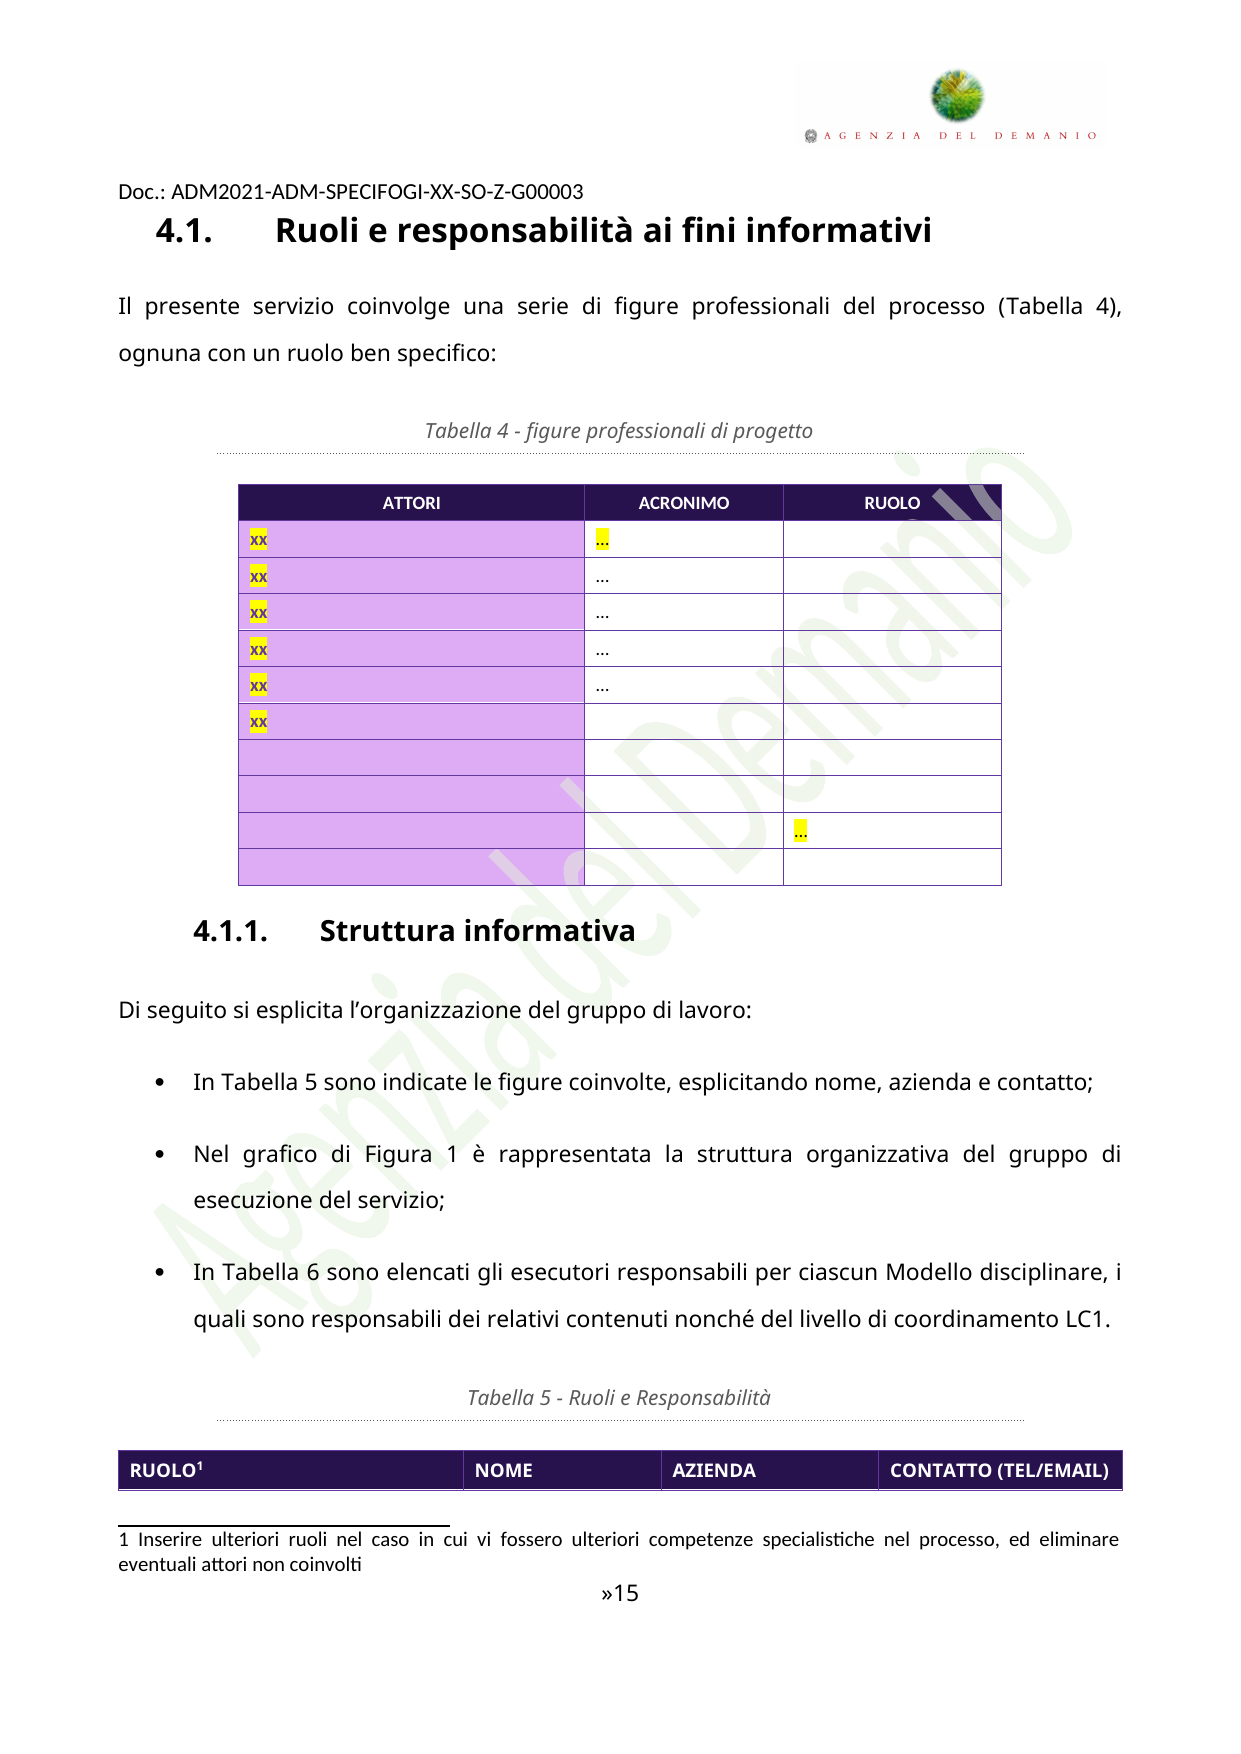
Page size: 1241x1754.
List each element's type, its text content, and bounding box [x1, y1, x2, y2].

list In Tabella 6 sono elencati gli esecutori responsabili per ciascun Modello disciplinare, i quali sono responsabili dei relativi contenuti nonché del livello di coordinamento LC1. [156, 1256, 235, 1334]
text Tabella 4 - figure professionali di progetto [216, 417, 1024, 454]
table_cell [585, 865, 617, 885]
table_cell [902, 594, 959, 629]
table_header RUOLO [119, 1451, 463, 1489]
table_cell [784, 594, 898, 629]
list Struttura informativa [561, 911, 625, 950]
table_cell [585, 776, 673, 812]
table_cell [784, 740, 1001, 775]
list Struttura informativa [605, 911, 1122, 950]
table_cell [784, 667, 839, 702]
table_cell [637, 740, 719, 775]
table_cell [843, 631, 897, 666]
table_cell [784, 849, 1001, 885]
table_cell [761, 704, 783, 721]
table_cell [239, 813, 584, 848]
table_header AZIENDA [662, 1451, 878, 1489]
table_cell [585, 704, 723, 739]
table_header NOME [464, 1451, 661, 1489]
table_cell … [784, 813, 1001, 848]
table_cell [924, 521, 991, 557]
table_cell [239, 776, 584, 812]
table_header [984, 485, 1001, 508]
table_cell [880, 667, 1001, 702]
table_cell [739, 740, 758, 751]
table_cell [784, 776, 809, 786]
table_cell … [585, 631, 783, 666]
table_header ACRONIMO [585, 485, 783, 520]
table_cell [939, 631, 1001, 666]
table_cell [641, 849, 783, 885]
list In Tabella 6 sono elencati gli esecutori responsabili per ciascun Modello disciplinare, i quali sono responsabili dei relativi contenuti nonché del livello di coordinamento LC1. [236, 1256, 1122, 1334]
table_cell [758, 740, 783, 775]
list Struttura informativa [528, 917, 580, 950]
table_cell xx [239, 558, 584, 593]
table_cell [657, 776, 746, 812]
table_cell [784, 631, 803, 654]
table_cell [784, 558, 923, 593]
table_cell xx [239, 704, 584, 739]
table_header RUOLO [784, 485, 992, 520]
table_cell [969, 558, 1001, 590]
list In Tabella 5 sono indicate le figure coinvolte, esplicitando nome, azienda e contatto; [474, 1066, 1122, 1097]
text Il presente servizio coinvolge una serie di figure professionali del processo (Tabella 4), ognuna con un ruolo ben specifico: [118, 289, 1122, 368]
table_cell [605, 813, 709, 848]
table_cell xx [239, 631, 584, 666]
table_cell [975, 521, 1001, 547]
table_cell [811, 636, 859, 666]
list Nel grafico di Figura 1 è rappresentata la struttura organizzativa del gruppo di esecuzione del servizio; [322, 1138, 1122, 1216]
table_cell [860, 588, 879, 593]
table_header CONTATTO (TEL/EMAIL) [879, 1451, 1122, 1489]
table_cell [784, 704, 819, 739]
text Tabella 5 - Ruoli e Responsabilità [216, 1383, 1024, 1421]
table_cell [784, 521, 903, 557]
list Ruoli e responsabilità ai fini informativi [156, 207, 1122, 252]
table_cell … [585, 667, 782, 702]
table_cell [701, 740, 751, 775]
list Struttura informativa [193, 911, 520, 950]
list Nel grafico di Figura 1 è rappresentata la struttura organizzativa del gruppo di esecuzione del servizio; [156, 1138, 320, 1216]
table_cell [904, 621, 917, 629]
list In Tabella 5 sono indicate le figure coinvolte, esplicitando nome, azienda e contatto; [423, 1066, 486, 1097]
table_cell [732, 711, 771, 739]
table_cell [909, 537, 948, 557]
table_cell [911, 558, 984, 593]
table_cell … [585, 594, 783, 629]
table_cell … [585, 521, 783, 557]
table_cell [740, 776, 783, 812]
table_cell [763, 813, 783, 848]
table_cell [239, 740, 584, 775]
table_cell [784, 776, 1001, 812]
table_cell [585, 849, 658, 885]
table_cell … [585, 558, 783, 593]
text Di seguito si esplicita l’organizzazione del gruppo di lavoro: [118, 994, 496, 1025]
table_cell xx [239, 667, 584, 702]
table_header ATTORI [239, 485, 584, 520]
table_cell [585, 813, 621, 848]
table_cell [804, 704, 1001, 739]
table_cell [239, 849, 515, 885]
table_cell [944, 594, 1001, 629]
text Di seguito si esplicita l’organizzazione del gruppo di lavoro: [498, 994, 1122, 1025]
table_cell xx [239, 594, 584, 629]
table_cell [774, 776, 783, 782]
list In Tabella 5 sono indicate le figure coinvolte, esplicitando nome, azienda e contatto; [156, 1066, 424, 1097]
table_cell [900, 631, 931, 666]
table_cell [694, 813, 749, 848]
table_cell [499, 849, 584, 885]
table_cell [578, 867, 584, 885]
table_cell [823, 667, 895, 702]
table_cell xx [239, 521, 584, 557]
table_cell [585, 740, 636, 775]
table_cell [568, 776, 584, 792]
